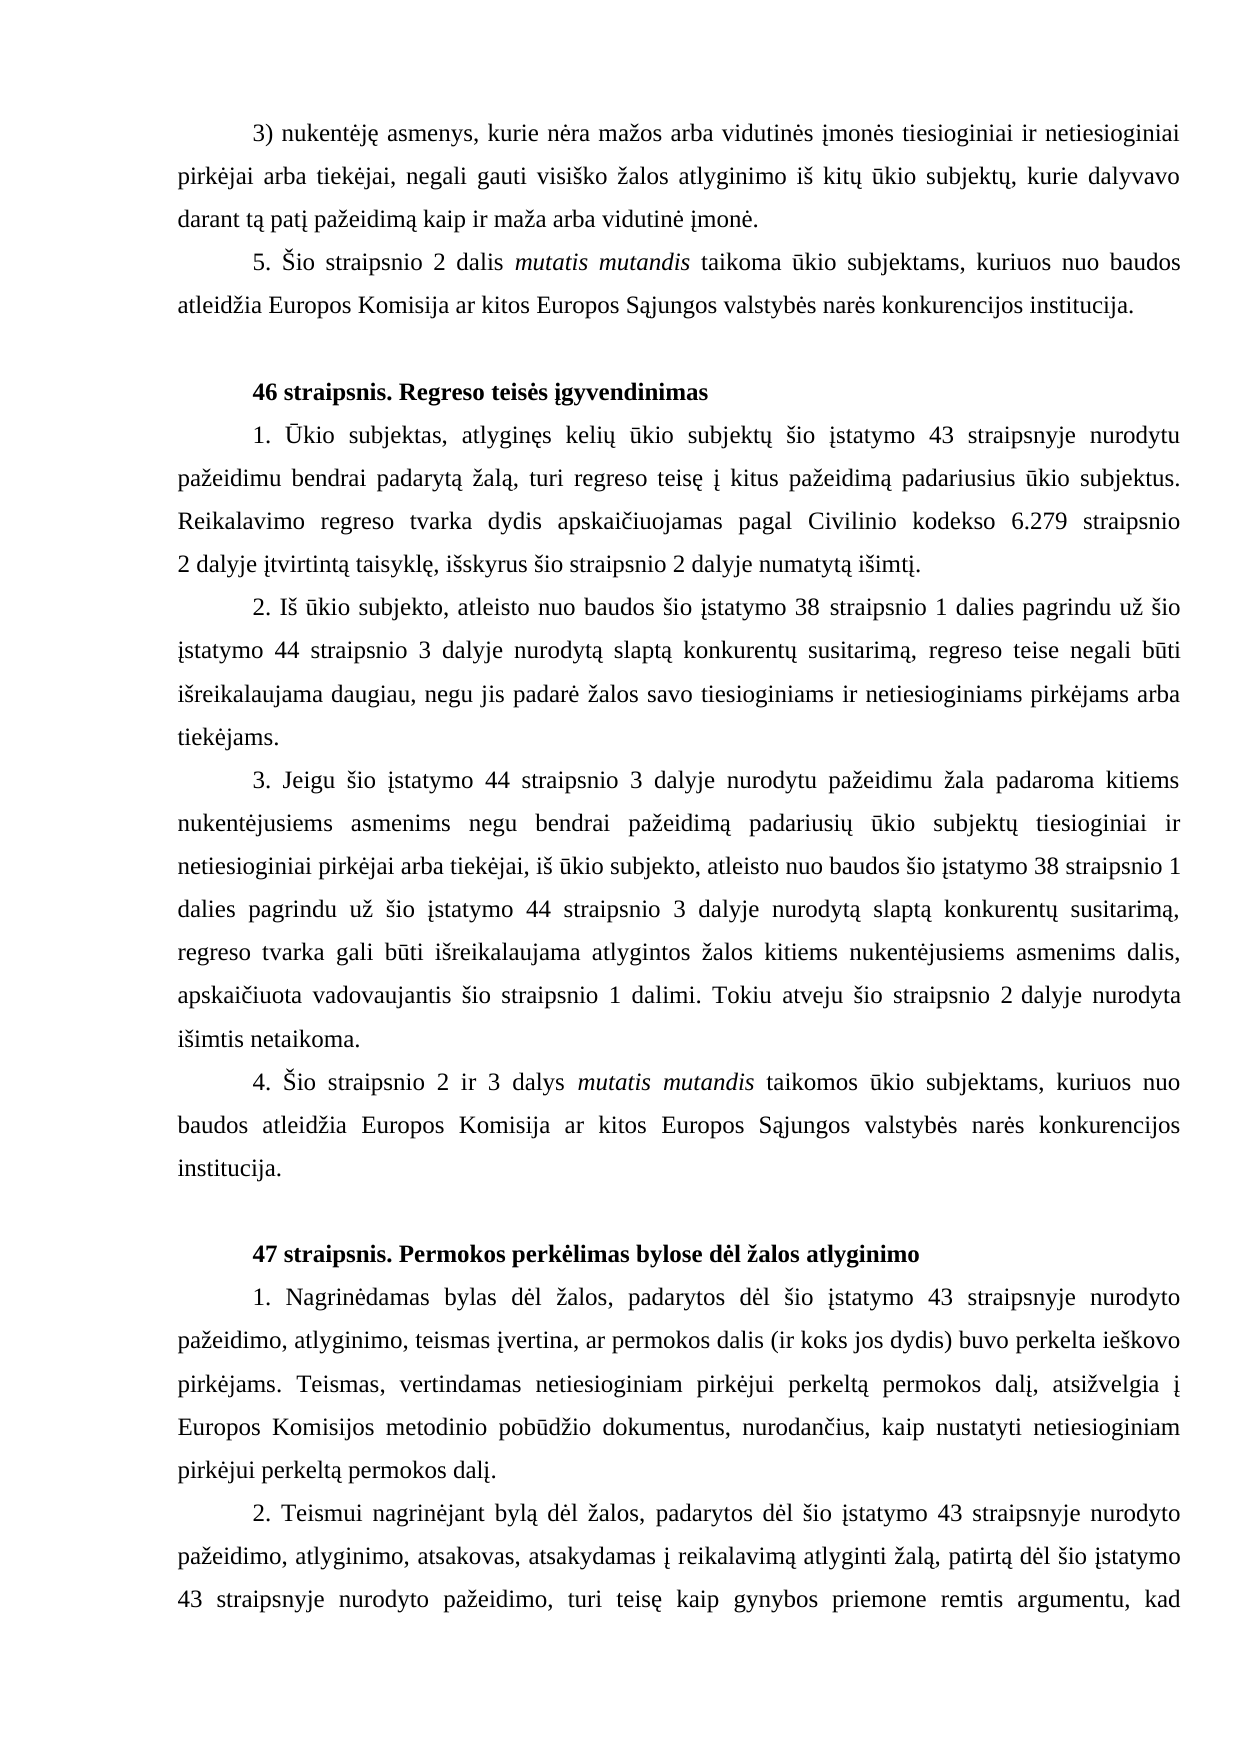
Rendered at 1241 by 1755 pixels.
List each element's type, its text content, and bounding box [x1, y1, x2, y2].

text 46 straipsnis. Regreso teisės įgyvendinimas [177, 377, 1181, 406]
text 47 straipsnis. Permokos perkėlimas bylose dėl žalos atlyginimo [177, 1239, 1181, 1268]
text 2. Teismui nagrinėjant bylą dėl žalos, padarytos dėl šio įstatymo 43 straipsnyje nurodyto pažeidimo, atlyginimo, atsakovas, atsakydamas į reikalavimą atlyginti žalą, patirtą dėl šio įstatymo 43 straipsnyje nurodyto pažeidimo, turi teisę kaip gynybos priemone remtis argumentu, kad [177, 1498, 1181, 1613]
text 5. Šio straipsnio 2 dalis mutatis mutandis taikoma ūkio subjektams, kuriuos nuo baudos atleidžia Europos Komisija ar kitos Europos Sąjungos valstybės narės konkurencijos institucija. [177, 247, 1181, 319]
text 3. Jeigu šio įstatymo 44 straipsnio 3 dalyje nurodytu pažeidimu žala padaroma kitiems nukentėjusiems asmenims negu bendrai pažeidimą padariusių ūkio subjektų tiesioginiai ir netiesioginiai pirkėjai arba tiekėjai, iš ūkio subjekto, atleisto nuo baudos šio įstatymo 38 straipsnio 1 dalies pagrindu už šio įstatymo 44 straipsnio 3 dalyje nurodytą slaptą konkurentų susitarimą, regreso tvarka gali būti išreikalaujama atlygintos žalos kitiems nukentėjusiems asmenims dalis, apskaičiuota vadovaujantis šio straipsnio 1 dalimi. Tokiu atveju šio straipsnio 2 dalyje nurodyta išimtis netaikoma. [177, 765, 1181, 1052]
text 4. Šio straipsnio 2 ir 3 dalys mutatis mutandis taikomos ūkio subjektams, kuriuos nuo baudos atleidžia Europos Komisija ar kitos Europos Sąjungos valstybės narės konkurencijos institucija. [177, 1067, 1181, 1182]
text 1. Nagrinėdamas bylas dėl žalos, padarytos dėl šio įstatymo 43 straipsnyje nurodyto pažeidimo, atlyginimo, teismas įvertina, ar permokos dalis (ir koks jos dydis) buvo perkelta ieškovo pirkėjams. Teismas, vertindamas netiesioginiam pirkėjui perkeltą permokos dalį, atsižvelgia į Europos Komisijos metodinio pobūdžio dokumentus, nurodančius, kaip nustatyti netiesioginiam pirkėjui perkeltą permokos dalį. [177, 1282, 1181, 1484]
text 3) nukentėję asmenys, kurie nėra mažos arba vidutinės įmonės tiesioginiai ir netiesioginiai pirkėjai arba tiekėjai, negali gauti visiško žalos atlyginimo iš kitų ūkio subjektų, kurie dalyvavo darant tą patį pažeidimą kaip ir maža arba vidutinė įmonė. [177, 118, 1181, 233]
text 2. Iš ūkio subjekto, atleisto nuo baudos šio įstatymo 38 straipsnio 1 dalies pagrindu už šio įstatymo 44 straipsnio 3 dalyje nurodytą slaptą konkurentų susitarimą, regreso teise negali būti išreikalaujama daugiau, negu jis padarė žalos savo tiesioginiams ir netiesioginiams pirkėjams arba tiekėjams. [177, 592, 1181, 751]
text 1. Ūkio subjektas, atlyginęs kelių ūkio subjektų šio įstatymo 43 straipsnyje nurodytu pažeidimu bendrai padarytą žalą, turi regreso teisę į kitus pažeidimą padariusius ūkio subjektus. Reikalavimo regreso tvarka dydis apskaičiuojamas pagal Civilinio kodekso 6.279 straipsnio 2 dalyje įtvirtintą taisyklę, išskyrus šio straipsnio 2 dalyje numatytą išimtį. [177, 420, 1181, 578]
